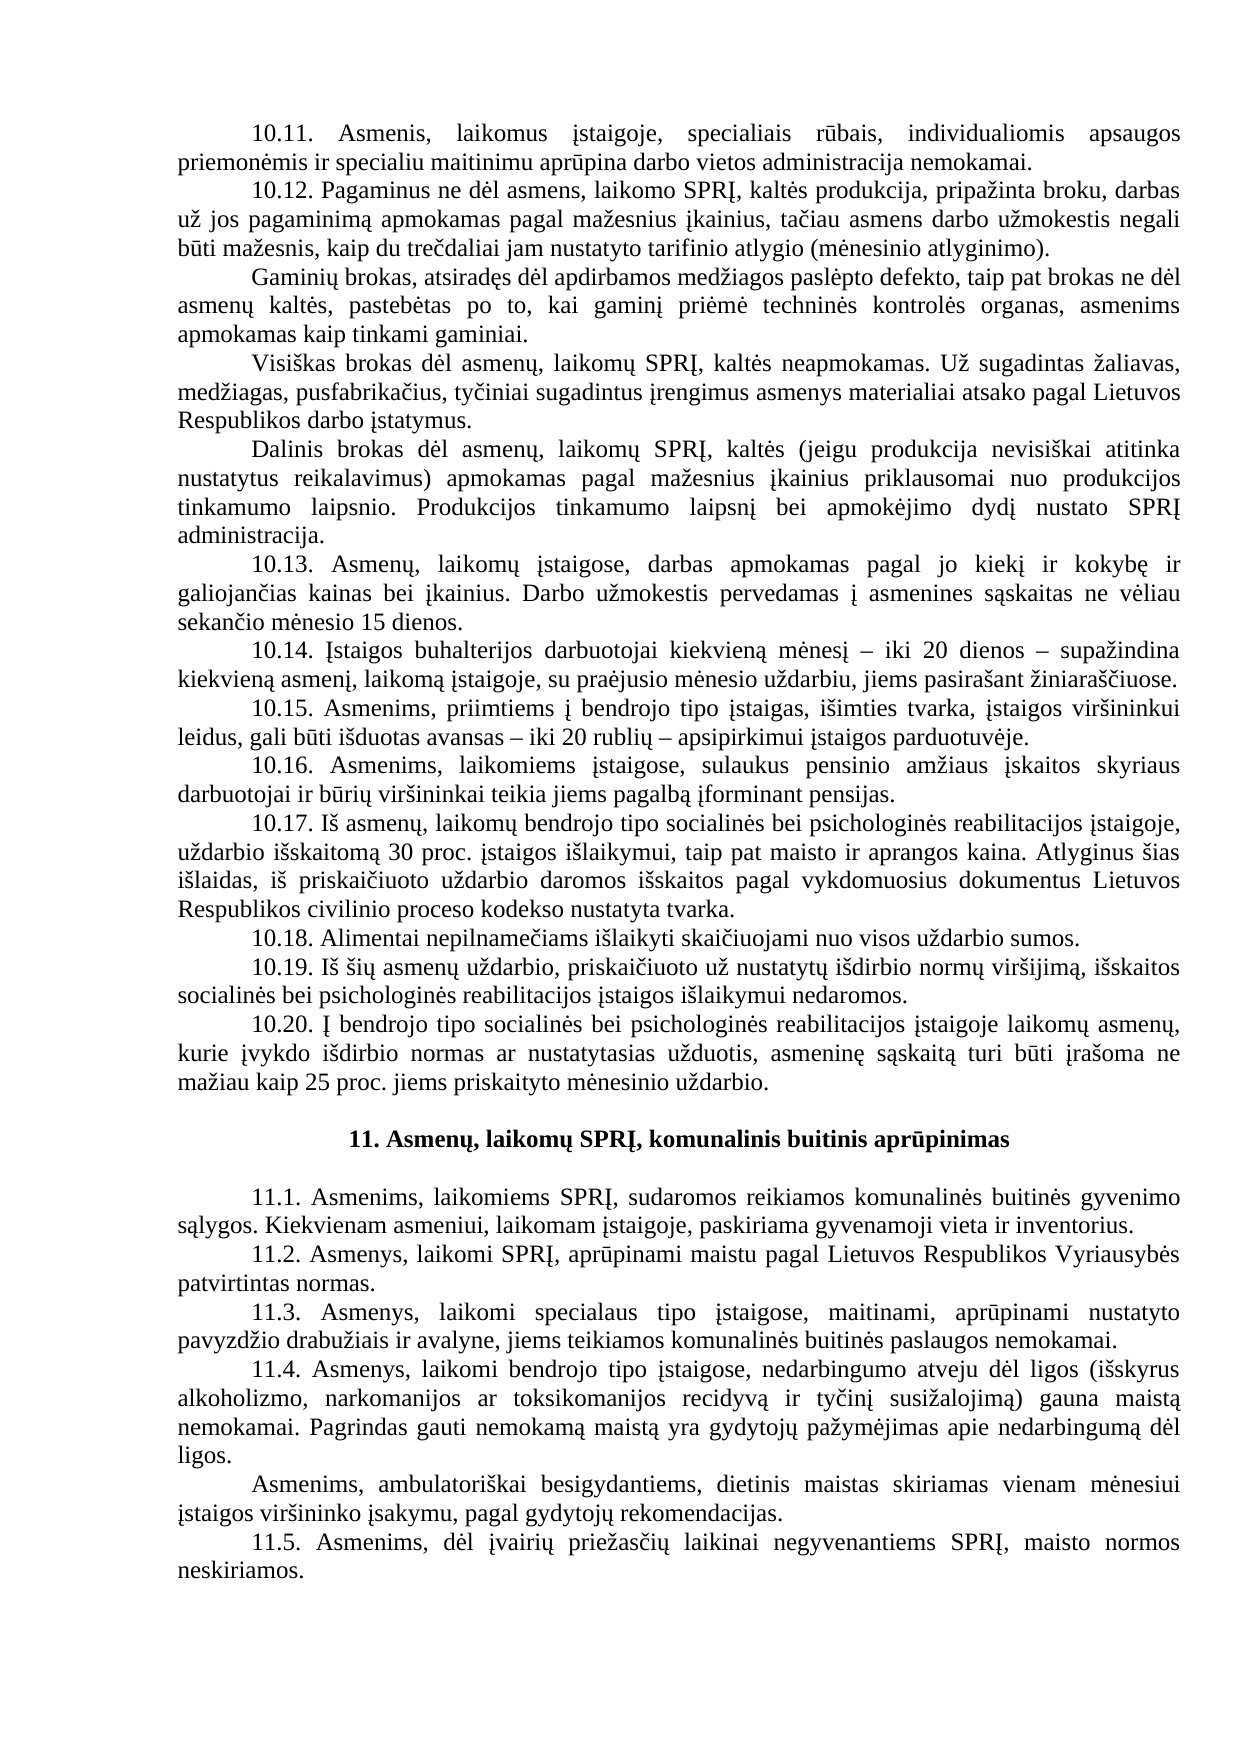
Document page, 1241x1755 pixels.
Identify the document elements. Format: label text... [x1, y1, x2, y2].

text 11.3. Asmenys, laikomi specialaus tipo įstaigose, maitinami, aprūpinami nustatyto pavyzdžio drabužiais ir avalyne, jiems teikiamos komunalinės buitinės paslaugos nemokamai. [177, 1297, 1181, 1354]
text 10.15. Asmenims, priimtiems į bendrojo tipo įstaigas, išimties tvarka, įstaigos viršininkui leidus, gali būti išduotas avansas – iki 20 rublių – apsipirkimui įstaigos parduotuvėje. [177, 693, 1181, 751]
text 10.19. Iš šių asmenų uždarbio, priskaičiuoto už nustatytų išdirbio normų viršijimą, išskaitos socialinės bei psichologinės reabilitacijos įstaigos išlaikymui nedaromos. [177, 952, 1181, 1009]
text 10.11. Asmenis, laikomus įstaigoje, specialiais rūbais, individualiomis apsaugos priemonėmis ir specialiu maitinimu aprūpina darbo vietos administracija nemokamai. [177, 118, 1181, 176]
text Dalinis brokas dėl asmenų, laikomų SPRĮ, kaltės (jeigu produkcija nevisiškai atitinka nustatytus reikalavimus) apmokamas pagal mažesnius įkainius priklausomai nuo produkcijos tinkamumo laipsnio. Produkcijos tinkamumo laipsnį bei apmokėjimo dydį nustato SPRĮ administracija. [177, 434, 1181, 549]
text Visiškas brokas dėl asmenų, laikomų SPRĮ, kaltės neapmokamas. Už sugadintas žaliavas, medžiagas, pusfabrikačius, tyčiniai sugadintus įrengimus asmenys materialiai atsako pagal Lietuvos Respublikos darbo įstatymus. [177, 348, 1181, 434]
text 10.16. Asmenims, laikomiems įstaigose, sulaukus pensinio amžiaus įskaitos skyriaus darbuotojai ir būrių viršininkai teikia jiems pagalbą įforminant pensijas. [177, 751, 1181, 808]
text 11.5. Asmenims, dėl įvairių priežasčių laikinai negyvenantiems SPRĮ, maisto normos neskiriamos. [177, 1527, 1181, 1584]
text 10.20. Į bendrojo tipo socialinės bei psichologinės reabilitacijos įstaigoje laikomų asmenų, kurie įvykdo išdirbio normas ar nustatytasias užduotis, asmeninę sąskaitą turi būti įrašoma ne mažiau kaip 25 proc. jiems priskaityto mėnesinio uždarbio. [177, 1009, 1181, 1096]
text 10.12. Pagaminus ne dėl asmens, laikomo SPRĮ, kaltės produkcija, pripažinta broku, darbas už jos pagaminimą apmokamas pagal mažesnius įkainius, tačiau asmens darbo užmokestis negali būti mažesnis, kaip du trečdaliai jam nustatyto tarifinio atlygio (mėnesinio atlyginimo). [177, 176, 1181, 262]
text 10.14. Įstaigos buhalterijos darbuotojai kiekvieną mėnesį – iki 20 dienos – supažindina kiekvieną asmenį, laikomą įstaigoje, su praėjusio mėnesio uždarbiu, jiems pasirašant žiniaraščiuose. [177, 636, 1181, 693]
text 11. Asmenų, laikomų SPRĮ, komunalinis buitinis aprūpinimas [177, 1124, 1181, 1153]
text Asmenims, ambulatoriškai besigydantiems, dietinis maistas skiriamas vienam mėnesiui įstaigos viršininko įsakymu, pagal gydytojų rekomendacijas. [177, 1469, 1181, 1527]
text 11.1. Asmenims, laikomiems SPRĮ, sudaromos reikiamos komunalinės buitinės gyvenimo sąlygos. Kiekvienam asmeniui, laikomam įstaigoje, paskiriama gyvenamoji vieta ir inventorius. [177, 1182, 1181, 1239]
text 10.13. Asmenų, laikomų įstaigose, darbas apmokamas pagal jo kiekį ir kokybę ir galiojančias kainas bei įkainius. Darbo užmokestis pervedamas į asmenines sąskaitas ne vėliau sekančio mėnesio 15 dienos. [177, 549, 1181, 636]
text Gaminių brokas, atsiradęs dėl apdirbamos medžiagos paslėpto defekto, taip pat brokas ne dėl asmenų kaltės, pastebėtas po to, kai gaminį priėmė techninės kontrolės organas, asmenims apmokamas kaip tinkami gaminiai. [177, 262, 1181, 348]
text 10.17. Iš asmenų, laikomų bendrojo tipo socialinės bei psichologinės reabilitacijos įstaigoje, uždarbio išskaitomą 30 proc. įstaigos išlaikymui, taip pat maisto ir aprangos kaina. Atlyginus šias išlaidas, iš priskaičiuoto uždarbio daromos išskaitos pagal vykdomuosius dokumentus Lietuvos Respublikos civilinio proceso kodekso nustatyta tvarka. [177, 808, 1181, 923]
text 11.4. Asmenys, laikomi bendrojo tipo įstaigose, nedarbingumo atveju dėl ligos (išskyrus alkoholizmo, narkomanijos ar toksikomanijos recidyvą ir tyčinį susižalojimą) gauna maistą nemokamai. Pagrindas gauti nemokamą maistą yra gydytojų pažymėjimas apie nedarbingumą dėl ligos. [177, 1354, 1181, 1469]
text 10.18. Alimentai nepilnamečiams išlaikyti skaičiuojami nuo visos uždarbio sumos. [177, 923, 1181, 952]
text 11.2. Asmenys, laikomi SPRĮ, aprūpinami maistu pagal Lietuvos Respublikos Vyriausybės patvirtintas normas. [177, 1239, 1181, 1297]
